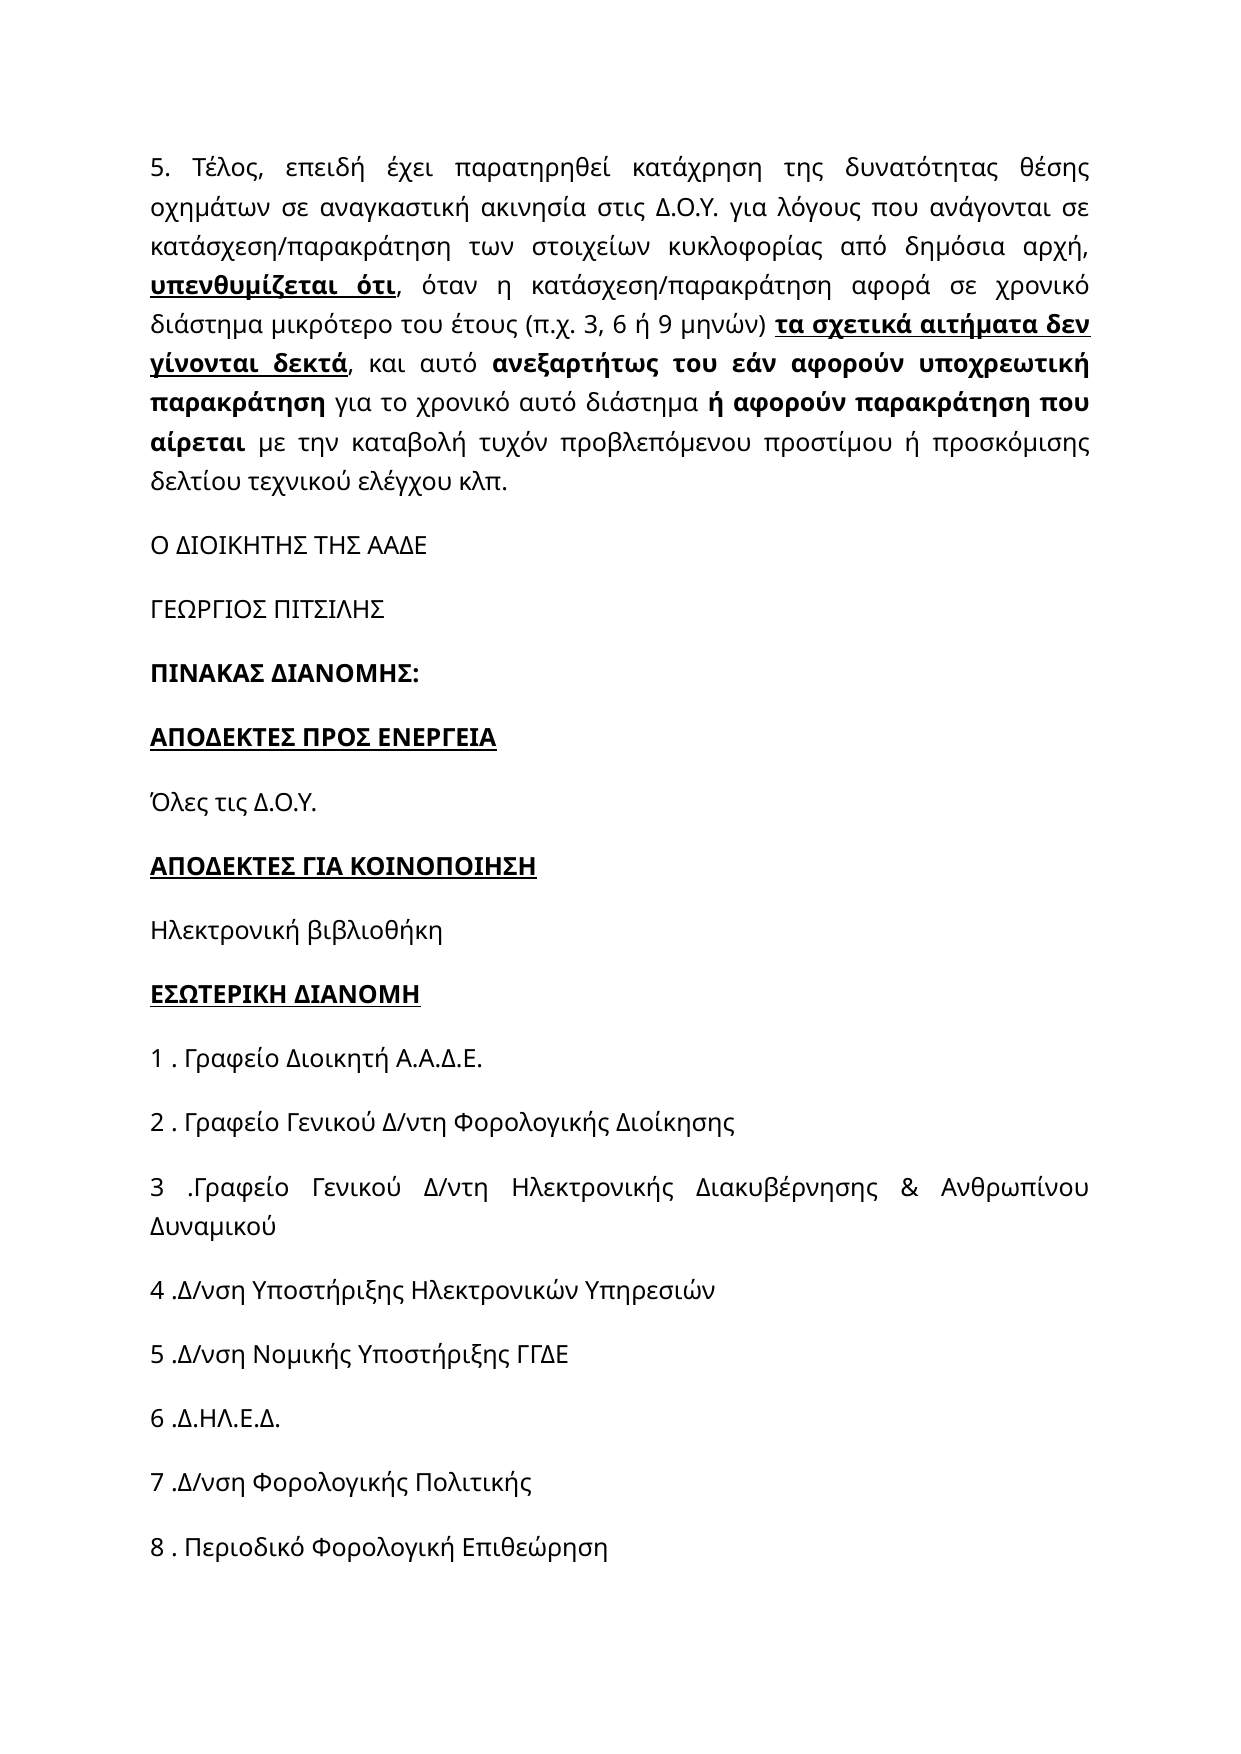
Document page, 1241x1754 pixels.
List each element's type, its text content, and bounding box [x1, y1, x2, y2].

text 1 . Γραφείο Διοικητή Α.Α.Δ.Ε. [150, 1041, 1090, 1075]
text ΕΣΩΤΕΡΙΚΗ ΔΙΑΝΟΜΗ [150, 977, 1090, 1011]
text 5. Τέλος, επειδή έχει παρατηρηθεί κατάχρηση της δυνατότητας θέσης οχημάτων σε αναγκαστική ακινησία στις Δ.Ο.Υ. για λόγους που ανάγονται σε κατάσχεση/παρακράτηση των στοιχείων κυκλοφορίας από δημόσια αρχή, υπενθυμίζεται ότι, όταν η κατάσχεση/παρακράτηση αφορά σε χρονικό διάστημα μικρότερο του έτους (π.χ. 3, 6 ή 9 μηνών) τα σχετικά αιτήματα δεν γίνονται δεκτά, και αυτό ανεξαρτήτως του εάν αφορούν υποχρεωτική παρακράτηση για το χρονικό αυτό διάστημα ή αφορούν παρακράτηση που αίρεται με την καταβολή τυχόν προβλεπόμενου προστίμου ή προσκόμισης δελτίου τεχνικού ελέγχου κλπ. [150, 150, 1090, 497]
text 5 .Δ/νση Νομικής Υποστήριξης ΓΓΔΕ [150, 1337, 1090, 1371]
text Όλες τις Δ.Ο.Υ. [150, 784, 1090, 818]
text Ο ΔΙΟΙΚΗΤΗΣ ΤΗΣ ΑΑΔΕ [150, 527, 1090, 562]
text 3 .Γραφείο Γενικού Δ/ντη Ηλεκτρονικής Διακυβέρνησης & Ανθρωπίνου Δυναμικού [150, 1169, 1090, 1242]
text ΓΕΩΡΓΙΟΣ ΠΙΤΣΙΛΗΣ [150, 592, 1090, 626]
text 7 .Δ/νση Φορολογικής Πολιτικής [150, 1465, 1090, 1499]
text 2 . Γραφείο Γενικού Δ/ντη Φορολογικής Διοίκησης [150, 1105, 1090, 1139]
text 8 . Περιοδικό Φορολογική Επιθεώρηση [150, 1529, 1090, 1563]
text ΠΙΝΑΚΑΣ ΔΙΑΝΟΜΗΣ: [150, 656, 1090, 690]
text Ηλεκτρονική βιβλιοθήκη [150, 912, 1090, 947]
text ΑΠΟΔΕΚΤΕΣ ΓΙΑ ΚΟΙΝΟΠΟΙΗΣΗ [150, 848, 1090, 882]
text ΑΠΟΔΕΚΤΕΣ ΠΡΟΣ ΕΝΕΡΓΕΙΑ [150, 720, 1090, 754]
text 6 .Δ.ΗΛ.Ε.Δ. [150, 1401, 1090, 1435]
text 4 .Δ/νση Υποστήριξης Ηλεκτρονικών Υπηρεσιών [150, 1272, 1090, 1307]
